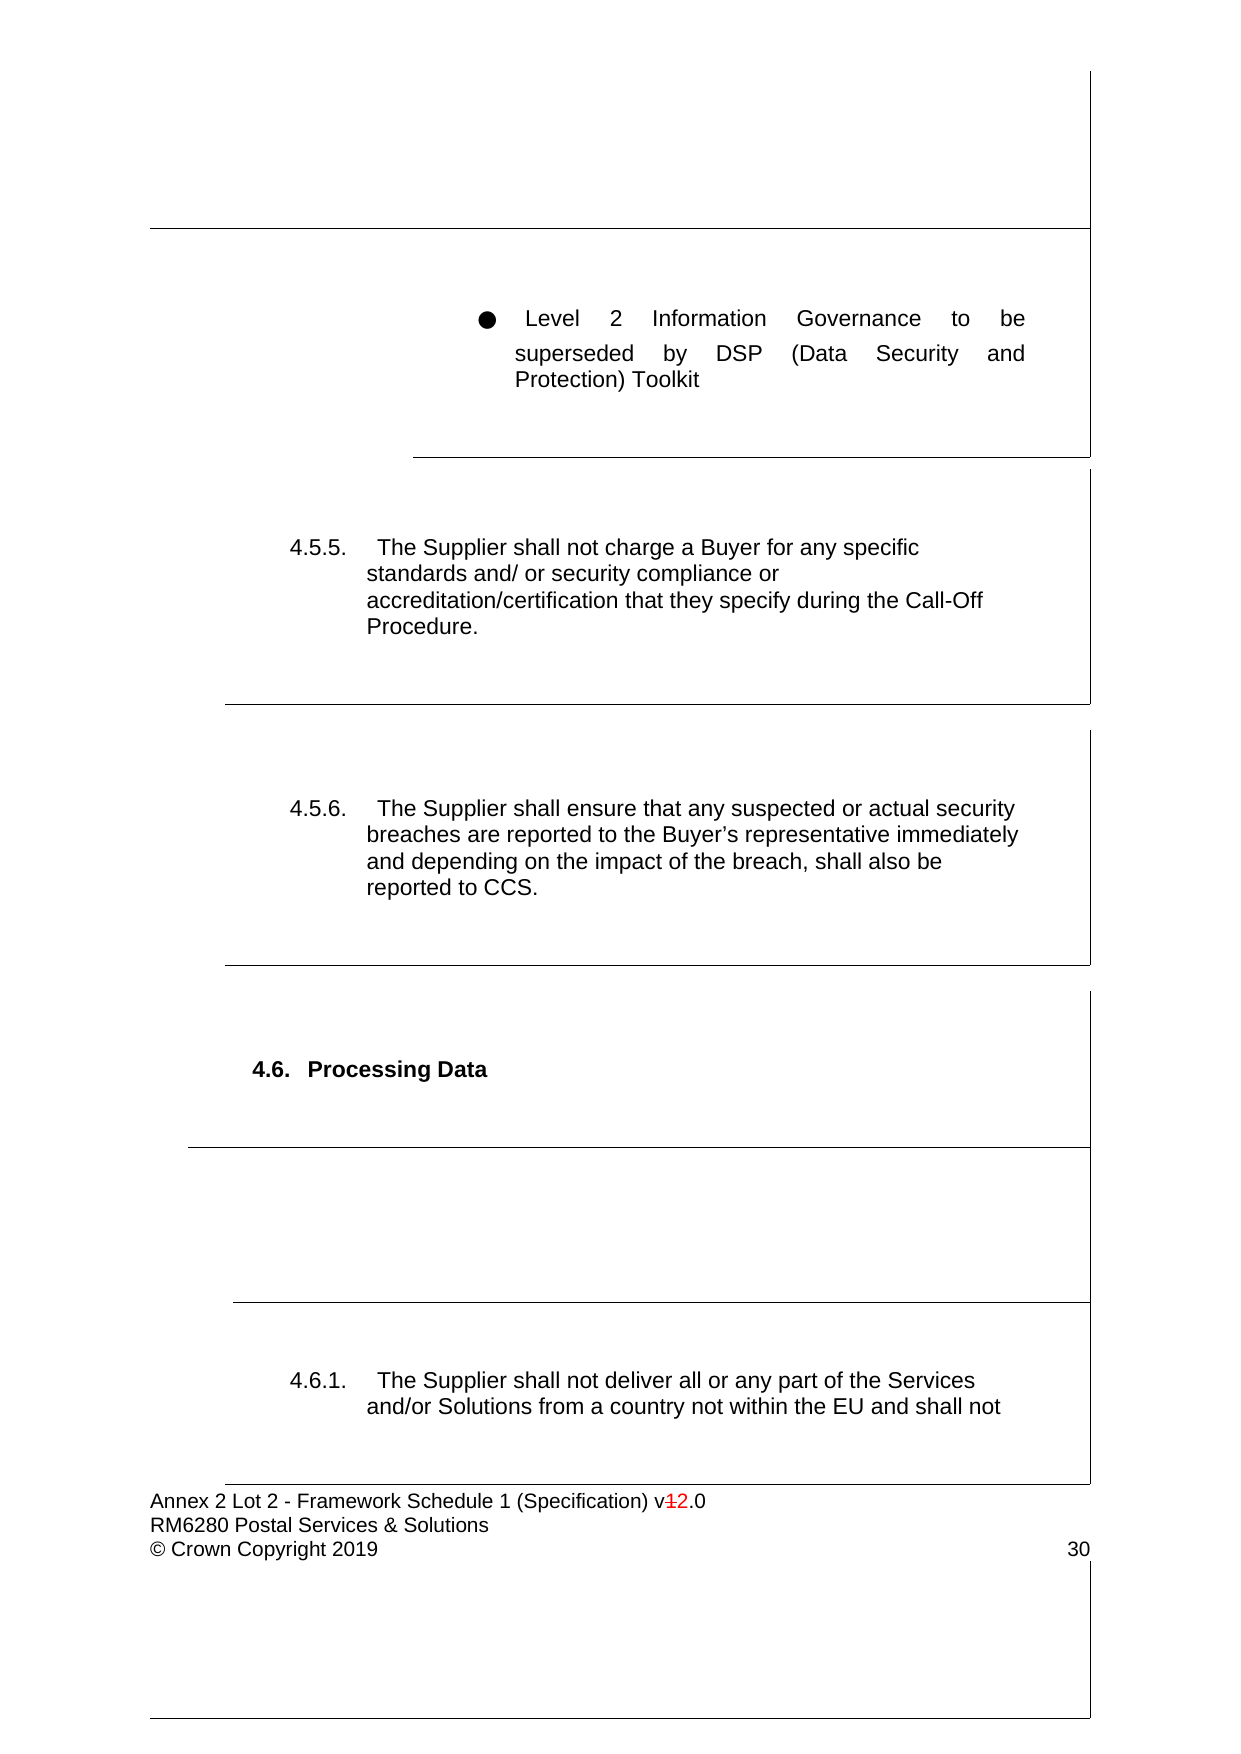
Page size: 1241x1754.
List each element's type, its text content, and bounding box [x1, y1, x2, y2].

list The Supplier shall ensure that any suspected or actual security breaches are reported to the Buyer’s representative immediately and depending on the impact of the breach, shall also be reported to CCS. [225, 730, 1090, 965]
list Level 2 Information Governance to be superseded by DSP (Data Security and Protection) Toolkit [412, 228, 1090, 457]
list The Supplier shall not deliver all or any part of the Services and/or Solutions from a country not within the EU and shall not [225, 1302, 1090, 1484]
list Processing Data [187, 991, 1090, 1147]
list The Supplier shall not charge a Buyer for any specific standards and/ or security compliance or accreditation/certification that they specify during the Call-Off Procedure. [225, 469, 1090, 704]
